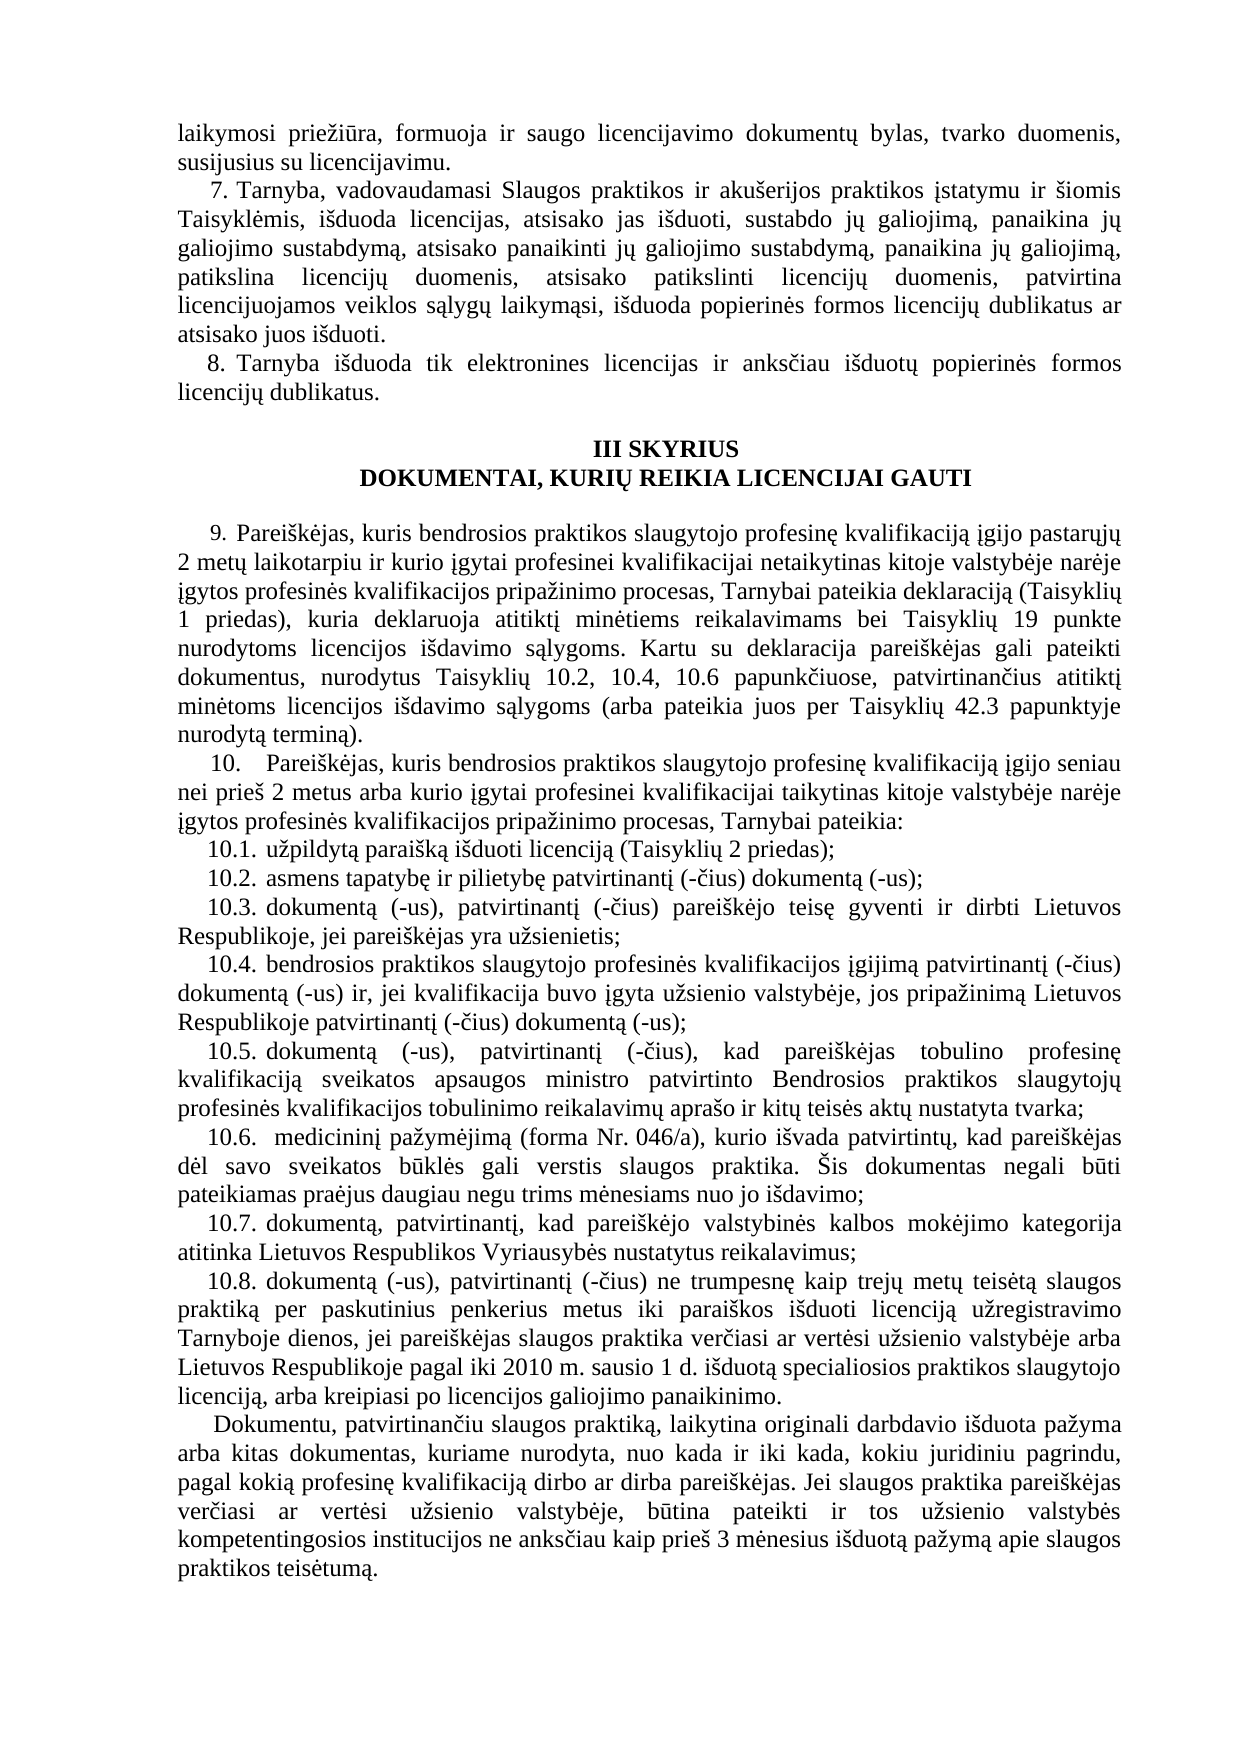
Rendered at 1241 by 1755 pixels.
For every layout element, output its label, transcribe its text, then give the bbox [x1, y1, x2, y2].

text 10.3. dokumentą (-us), patvirtinantį (-čius) pareiškėjo teisę gyventi ir dirbti Lietuvos Respublikoje, jei pareiškėjas yra užsienietis; [177, 892, 1122, 949]
text 10.1. užpildytą paraišką išduoti licenciją (Taisyklių 2 priedas); [177, 834, 1122, 863]
text 10.4. bendrosios praktikos slaugytojo profesinės kvalifikacijos įgijimą patvirtinantį (-čius) dokumentą (-us) ir, jei kvalifikacija buvo įgyta užsienio valstybėje, jos pripažinimą Lietuvos Respublikoje patvirtinantį (-čius) dokumentą (-us); [177, 949, 1122, 1036]
text 9. Pareiškėjas, kuris bendrosios praktikos slaugytojo profesinę kvalifikaciją įgijo pastarųjų 2 metų laikotarpiu ir kurio įgytai profesinei kvalifikacijai netaikytinas kitoje valstybėje narėje įgytos profesinės kvalifikacijos pripažinimo procesas, Tarnybai pateikia deklaraciją (Taisyklių 1 priedas), kuria deklaruoja atitiktį minėtiems reikalavimams bei Taisyklių 19 punkte nurodytoms licencijos išdavimo sąlygoms. Kartu su deklaracija pareiškėjas gali pateikti dokumentus, nurodytus Taisyklių 10.2, 10.4, 10.6 papunkčiuose, patvirtinančius atitiktį minėtoms licencijos išdavimo sąlygoms (arba pateikia juos per Taisyklių 42.3 papunktyje nurodytą terminą). [177, 518, 1122, 748]
text 10.6. medicininį pažymėjimą (forma Nr. 046/a), kurio išvada patvirtintų, kad pareiškėjas dėl savo sveikatos būklės gali verstis slaugos praktika. Šis dokumentas negali būti pateikiamas praėjus daugiau negu trims mėnesiams nuo jo išdavimo; [177, 1122, 1122, 1208]
text 7. Tarnyba, vadovaudamasi Slaugos praktikos ir akušerijos praktikos įstatymu ir šiomis Taisyklėmis, išduoda licencijas, atsisako jas išduoti, sustabdo jų galiojimą, panaikina jų galiojimo sustabdymą, atsisako panaikinti jų galiojimo sustabdymą, panaikina jų galiojimą, patikslina licencijų duomenis, atsisako patikslinti licencijų duomenis, patvirtina licencijuojamos veiklos sąlygų laikymąsi, išduoda popierinės formos licencijų dublikatus ar atsisako juos išduoti. [177, 176, 1122, 348]
text Dokumentu, patvirtinančiu slaugos praktiką, laikytina originali darbdavio išduota pažyma arba kitas dokumentas, kuriame nurodyta, nuo kada ir iki kada, kokiu juridiniu pagrindu, pagal kokią profesinę kvalifikaciją dirbo ar dirba pareiškėjas. Jei slaugos praktika pareiškėjas verčiasi ar vertėsi užsienio valstybėje, būtina pateikti ir tos užsienio valstybės kompetentingosios institucijos ne anksčiau kaip prieš 3 mėnesius išduotą pažymą apie slaugos praktikos teisėtumą. [177, 1409, 1122, 1582]
text 10.5. dokumentą (-us), patvirtinantį (-čius), kad pareiškėjas tobulino profesinę kvalifikaciją sveikatos apsaugos ministro patvirtinto Bendrosios praktikos slaugytojų profesinės kvalifikacijos tobulinimo reikalavimų aprašo ir kitų teisės aktų nustatyta tvarka; [177, 1036, 1122, 1122]
text DOKUMENTAI, KURIŲ REIKIA LICENCIJAI GAUTI [177, 463, 1122, 492]
text 10.8. dokumentą (-us), patvirtinantį (-čius) ne trumpesnę kaip trejų metų teisėtą slaugos praktiką per paskutinius penkerius metus iki paraiškos išduoti licenciją užregistravimo Tarnyboje dienos, jei pareiškėjas slaugos praktika verčiasi ar vertėsi užsienio valstybėje arba Lietuvos Respublikoje pagal iki 2010 m. sausio 1 d. išduotą specialiosios praktikos slaugytojo licenciją, arba kreipiasi po licencijos galiojimo panaikinimo. [177, 1266, 1122, 1409]
text 10. Pareiškėjas, kuris bendrosios praktikos slaugytojo profesinę kvalifikaciją įgijo seniau nei prieš 2 metus arba kurio įgytai profesinei kvalifikacijai taikytinas kitoje valstybėje narėje įgytos profesinės kvalifikacijos pripažinimo procesas, Tarnybai pateikia: [177, 748, 1122, 834]
text 8. Tarnyba išduoda tik elektronines licencijas ir anksčiau išduotų popierinės formos licencijų dublikatus. [177, 348, 1122, 406]
text laikymosi priežiūra, formuoja ir saugo licencijavimo dokumentų bylas, tvarko duomenis, susijusius su licencijavimu. [177, 118, 1122, 176]
text 10.7. dokumentą, patvirtinantį, kad pareiškėjo valstybinės kalbos mokėjimo kategorija atitinka Lietuvos Respublikos Vyriausybės nustatytus reikalavimus; [177, 1208, 1122, 1266]
text III SKYRIUS [177, 434, 1122, 463]
text 10.2. asmens tapatybę ir pilietybę patvirtinantį (-čius) dokumentą (-us); [177, 863, 1122, 892]
